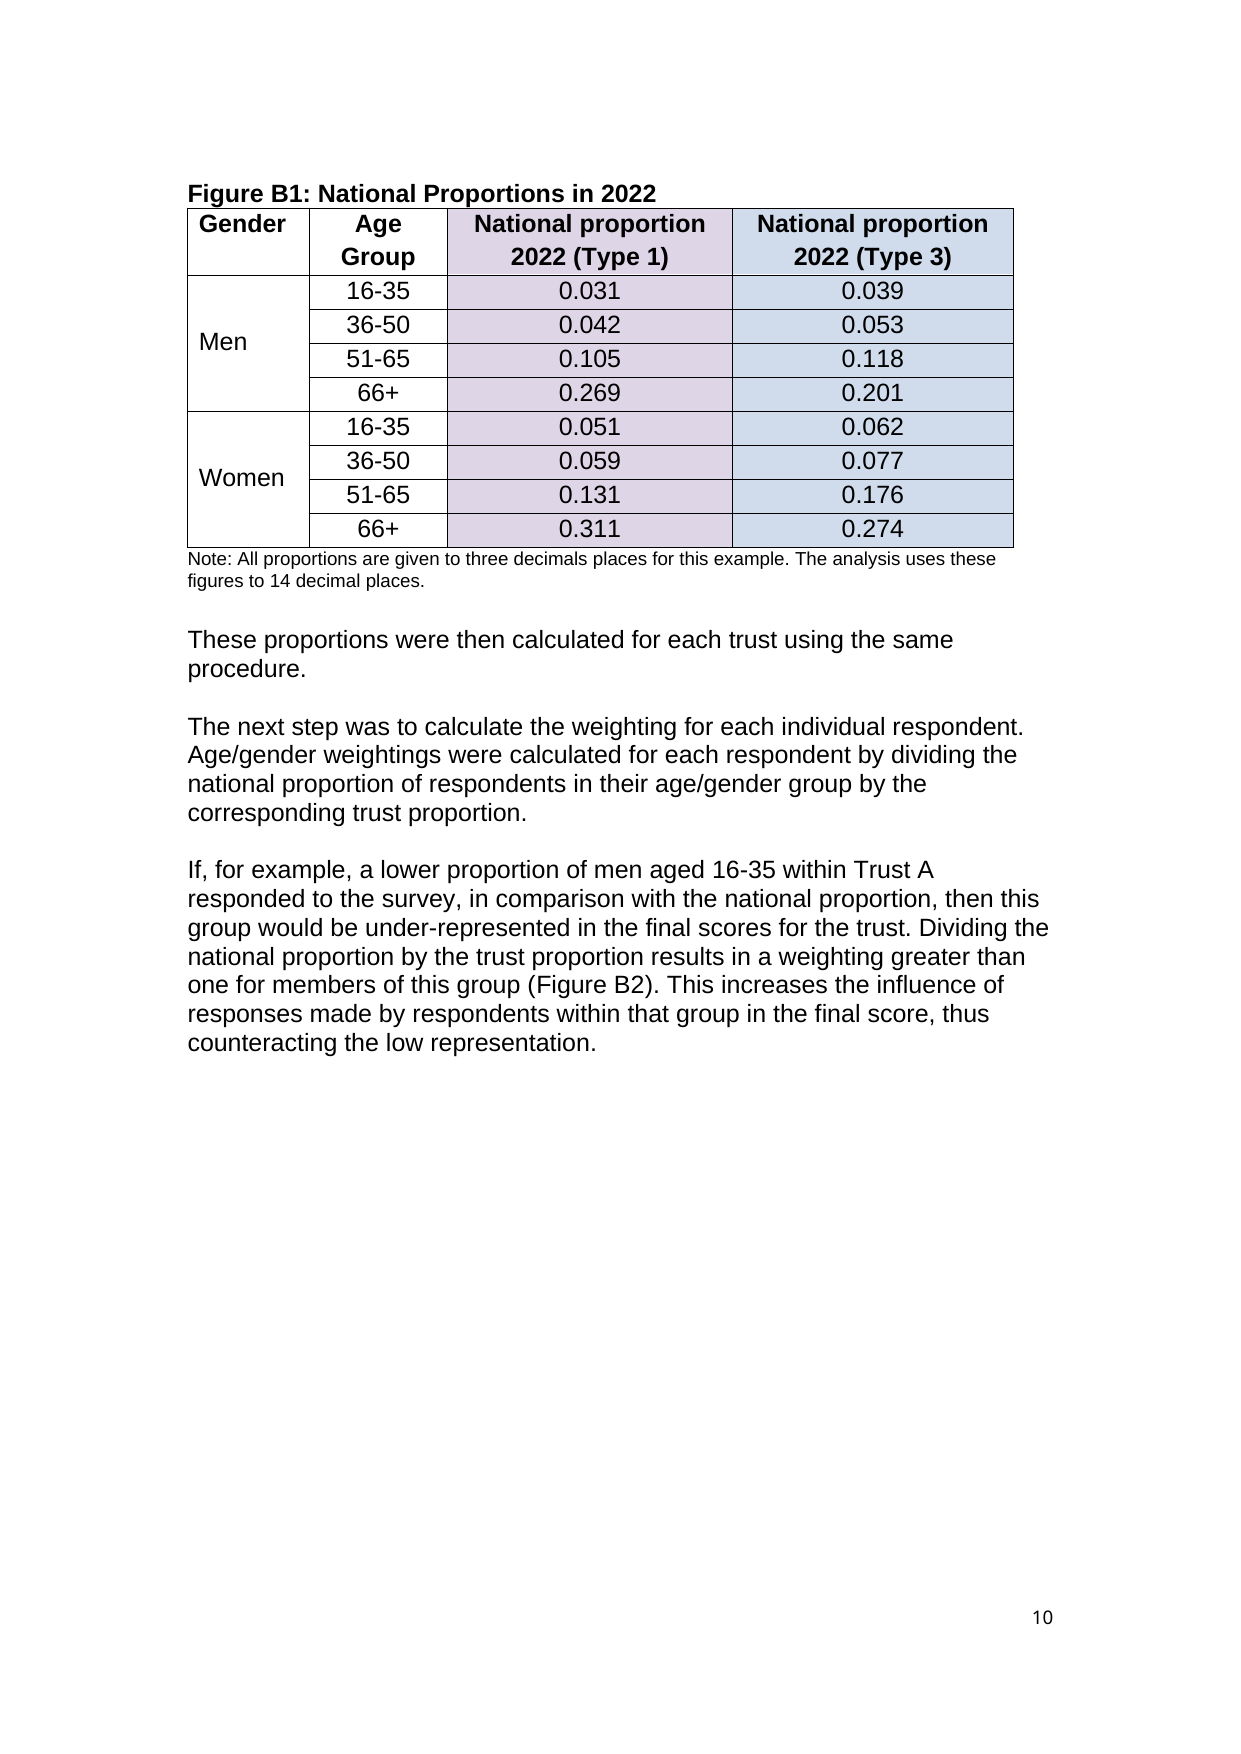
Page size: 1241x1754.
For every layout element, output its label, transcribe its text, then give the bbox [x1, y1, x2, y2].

table_cell 51-65 [310, 344, 447, 377]
table_cell 36-50 [310, 446, 447, 479]
table_cell 0.059 [448, 446, 732, 479]
table_cell 0.131 [448, 480, 732, 513]
table_cell 0.311 [448, 514, 732, 547]
table_header Age Group [310, 209, 447, 274]
table_cell 66+ [310, 514, 447, 547]
table_cell 0.077 [733, 446, 1013, 479]
table_cell 0.176 [733, 480, 1013, 513]
table_cell 0.118 [733, 344, 1013, 377]
table_cell 0.031 [448, 276, 732, 309]
text Figure B1: National Proportions in 2022 [187, 179, 1053, 207]
table_cell 0.042 [448, 310, 732, 343]
table_cell 66+ [310, 378, 447, 411]
table_cell 0.274 [733, 514, 1013, 547]
table_cell 16-35 [310, 412, 447, 445]
table_cell Men [188, 276, 309, 411]
table_cell 51-65 [310, 480, 447, 513]
table_cell 16-35 [310, 276, 447, 309]
table_cell 0.062 [733, 412, 1013, 445]
table_cell 0.105 [448, 344, 732, 377]
table_cell 0.039 [733, 276, 1013, 309]
table_header National proportion 2022 (Type 3) [733, 209, 1013, 274]
table_cell 0.051 [448, 412, 732, 445]
table_cell 0.053 [733, 310, 1013, 343]
table_cell 0.201 [733, 378, 1013, 411]
table_cell Women [188, 412, 309, 547]
table_cell 0.269 [448, 378, 732, 411]
text If, for example, a lower proportion of men aged 16-35 within Trust A responded to the survey, in comparison with the national proportion, then this group would be under-represented in the final scores for the trust. Dividing the national proportion by the trust proportion results in a weighting greater than one for members of this group (Figure B2). This increases the influence of responses made by respondents within that group in the final score, thus counteracting the low representation. [187, 855, 1053, 1057]
text Note: All proportions are given to three decimals places for this example. The analysis uses these figures to 14 decimal places. [187, 548, 1053, 591]
table_cell 36-50 [310, 310, 447, 343]
table_header Gender [188, 209, 309, 274]
text The next step was to calculate the weighting for each individual respondent. Age/gender weightings were calculated for each respondent by dividing the national proportion of respondents in their age/gender group by the corresponding trust proportion. [187, 712, 1053, 827]
table_header National proportion 2022 (Type 1) [448, 209, 732, 274]
text These proportions were then calculated for each trust using the same procedure. [187, 625, 1053, 683]
